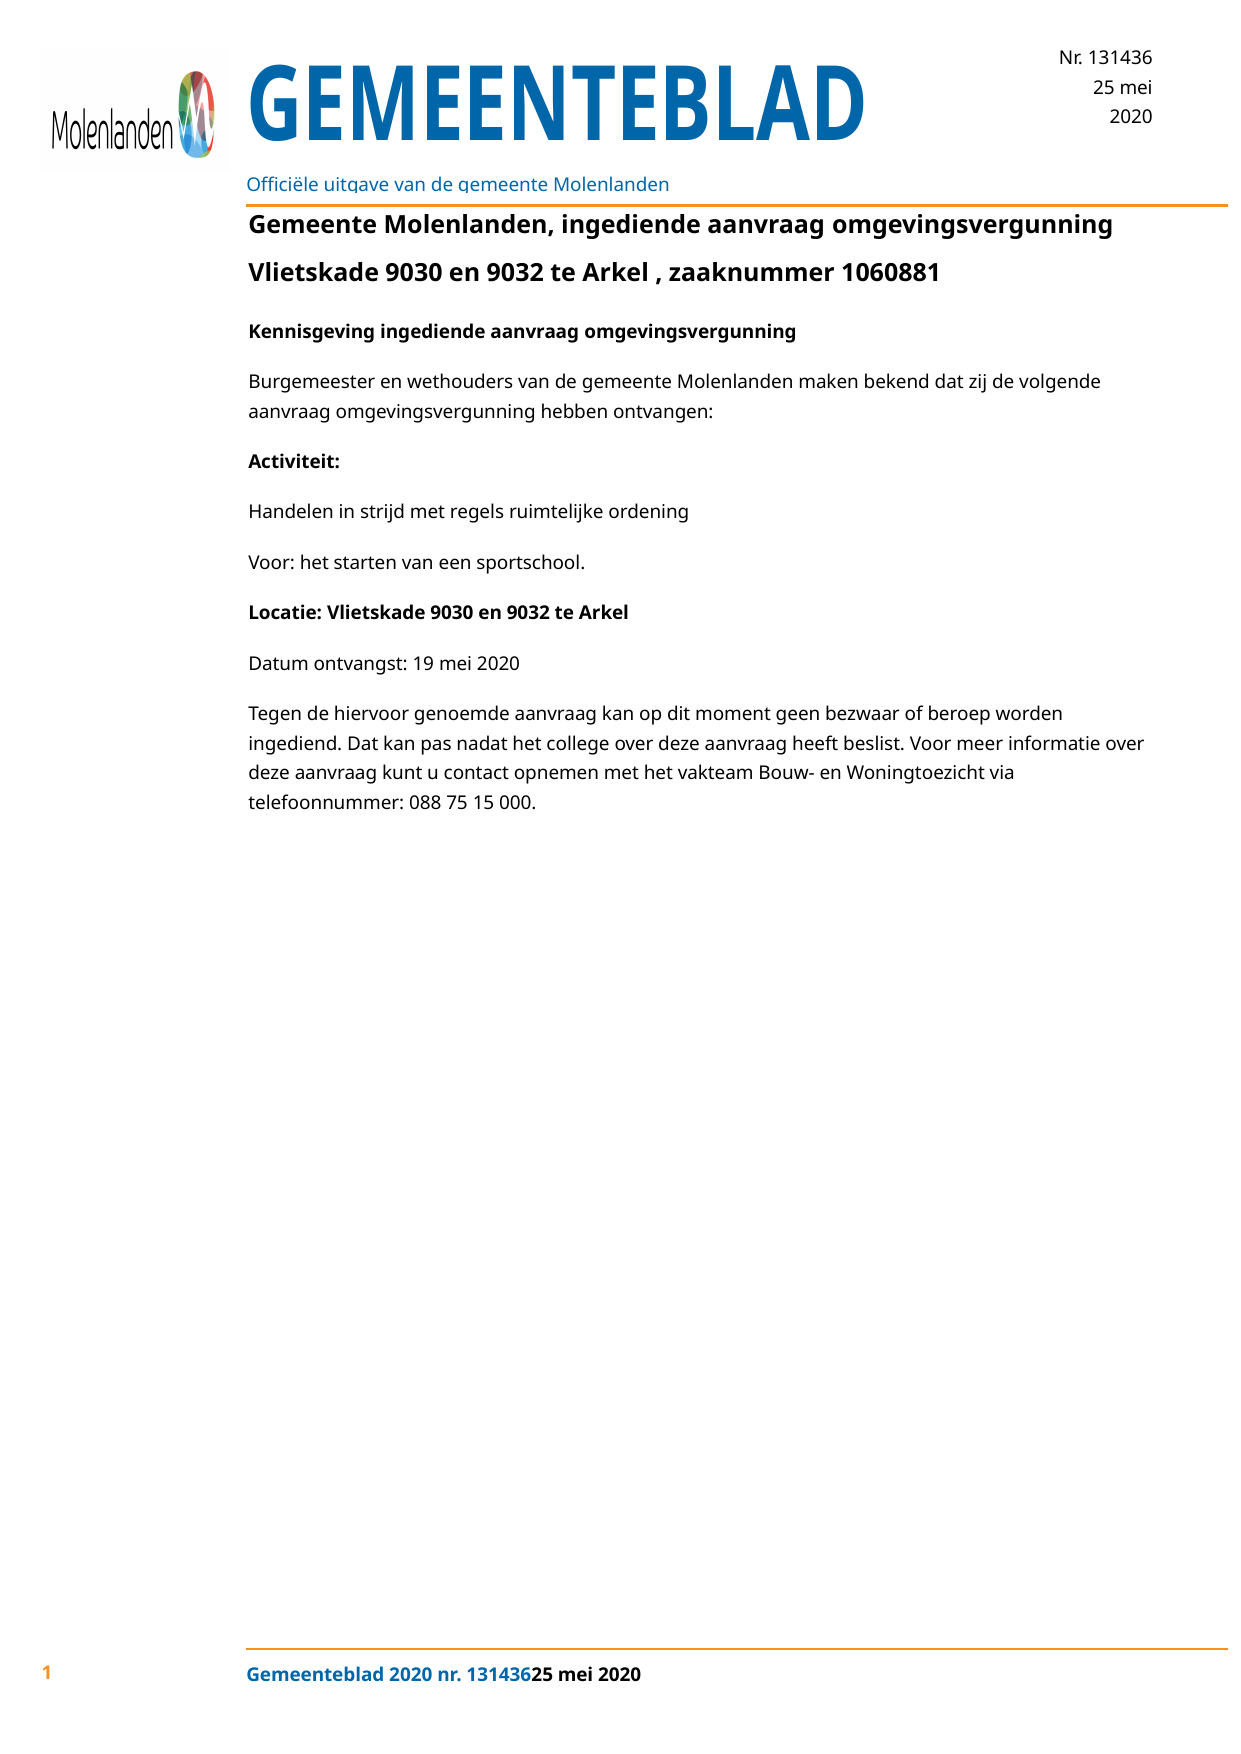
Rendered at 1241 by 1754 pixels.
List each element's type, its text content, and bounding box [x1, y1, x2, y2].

text Locatie: Vlietskade 9030 en 9032 te Arkel [248, 599, 1152, 625]
picture [41, 47, 231, 172]
text Burgemeester en wethouders van de gemeente Molenlanden maken bekend dat zij de volgende aanvraag omgevingsvergunning hebben ontvangen: [248, 368, 1152, 424]
text Datum ontvangst: 19 mei 2020 [248, 650, 1152, 676]
text Gemeente Molenlanden, ingediende aanvraag omgevingsvergunning Vlietskade 9030 en 9032 te Arkel , zaaknummer 1060881 [248, 207, 1152, 288]
text Voor: het starten van een sportschool. [248, 549, 1152, 575]
text Kennisgeving ingediende aanvraag omgevingsvergunning [248, 318, 1152, 344]
text Activiteit: [248, 448, 1152, 474]
text Handelen in strijd met regels ruimtelijke ordening [248, 499, 1152, 524]
text Tegen de hiervoor genoemde aanvraag kan op dit moment geen bezwaar of beroep worden ingediend. Dat kan pas nadat het college over deze aanvraag heeft beslist. Voor meer informatie over deze aanvraag kunt u contact opnemen met het vakteam Bouw- en Woningtoezicht via telefoonnummer: 088 75 15 000. [248, 700, 1152, 815]
